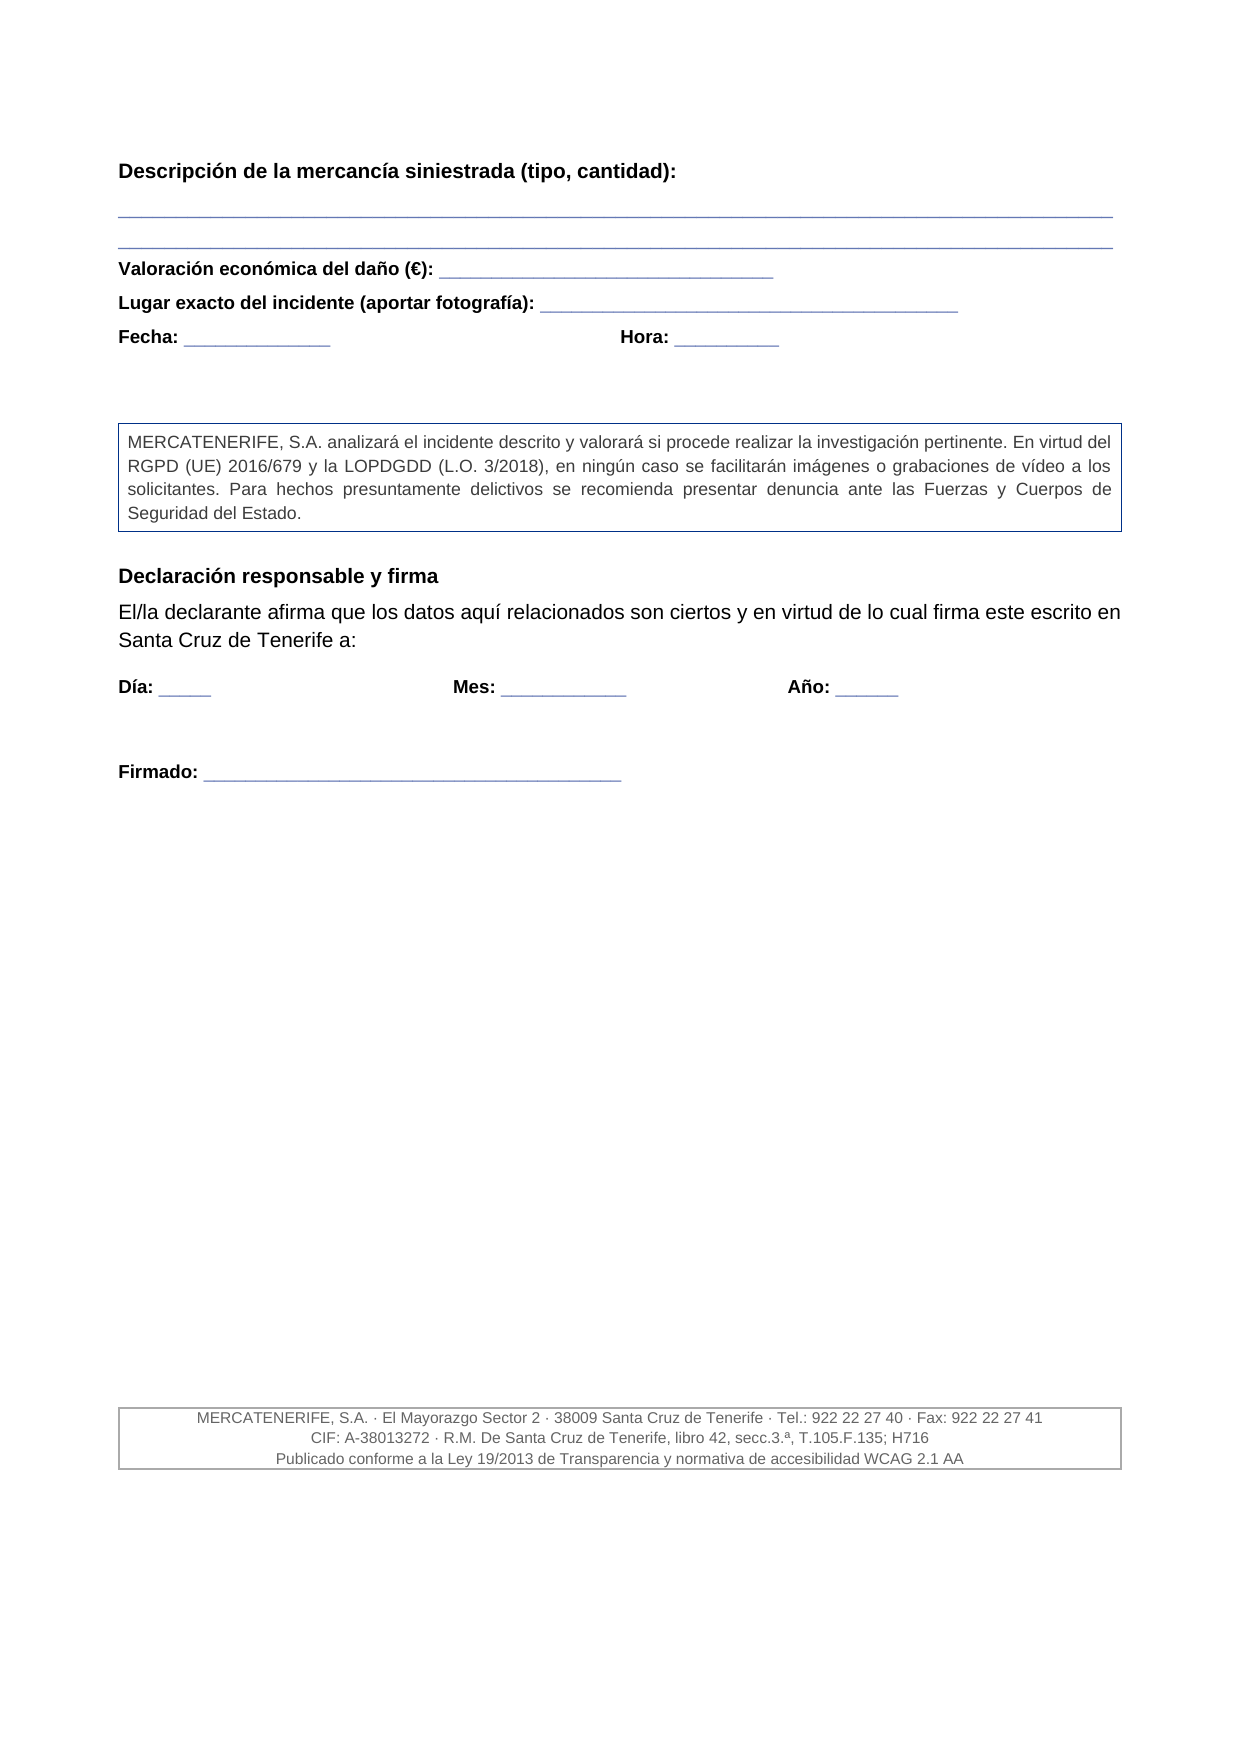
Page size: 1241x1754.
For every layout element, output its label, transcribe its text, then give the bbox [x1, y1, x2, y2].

text Descripción de la mercancía siniestrada (tipo, cantidad): [118, 159, 1122, 183]
table_header Firmado: ________________________________________ [107, 761, 1111, 794]
table_cell Lugar exacto del incidente (aportar fotografía): ________________________________________ [107, 292, 1111, 325]
table_cell Fecha: ______________ [107, 325, 609, 359]
text MERCATENERIFE, S.A. analizará el incidente descrito y valorará si procede realizar la investigación pertinente. En virtud del RGPD (UE) 2016/679 y la LOPDGDD (L.O. 3/2018), en ningún caso se facilitarán imágenes o grabaciones de vídeo a los solicitantes. Para hechos presuntamente delictivos se recomienda presentar denuncia ante las Fuerzas y Cuerpos de Seguridad del Estado. [119, 424, 1121, 531]
text ______________________________________________________________________________________ [118, 226, 1122, 250]
text ______________________________________________________________________________________ [118, 194, 1122, 218]
table_header Valoración económica del daño (€): ________________________________ [107, 258, 1111, 292]
table_header Día: _____ [107, 676, 442, 710]
table_cell Hora: __________ [609, 325, 1111, 359]
text MERCATENERIFE, S.A. · El Mayorazgo Sector 2 · 38009 Santa Cruz de Tenerife · Tel.: 922 22 27 40 · Fax: 922 22 27 41 CIF: A-38013272 · R.M. De Santa Cruz de Tenerife, libro 42, secc.3.ª, T.105.F.135; H716 Publicado conforme a la Ley 19/2013 de Transparencia y normativa de accesibilidad WCAG 2.1 AA [120, 1409, 1120, 1468]
table_header Mes: ____________ [442, 676, 776, 710]
text Declaración responsable y firma [118, 564, 1122, 588]
text El/la declarante afirma que los datos aquí relacionados son ciertos y en virtud de lo cual firma este escrito en Santa Cruz de Tenerife a: [118, 600, 1122, 652]
table_header Año: ______ [776, 676, 1111, 710]
